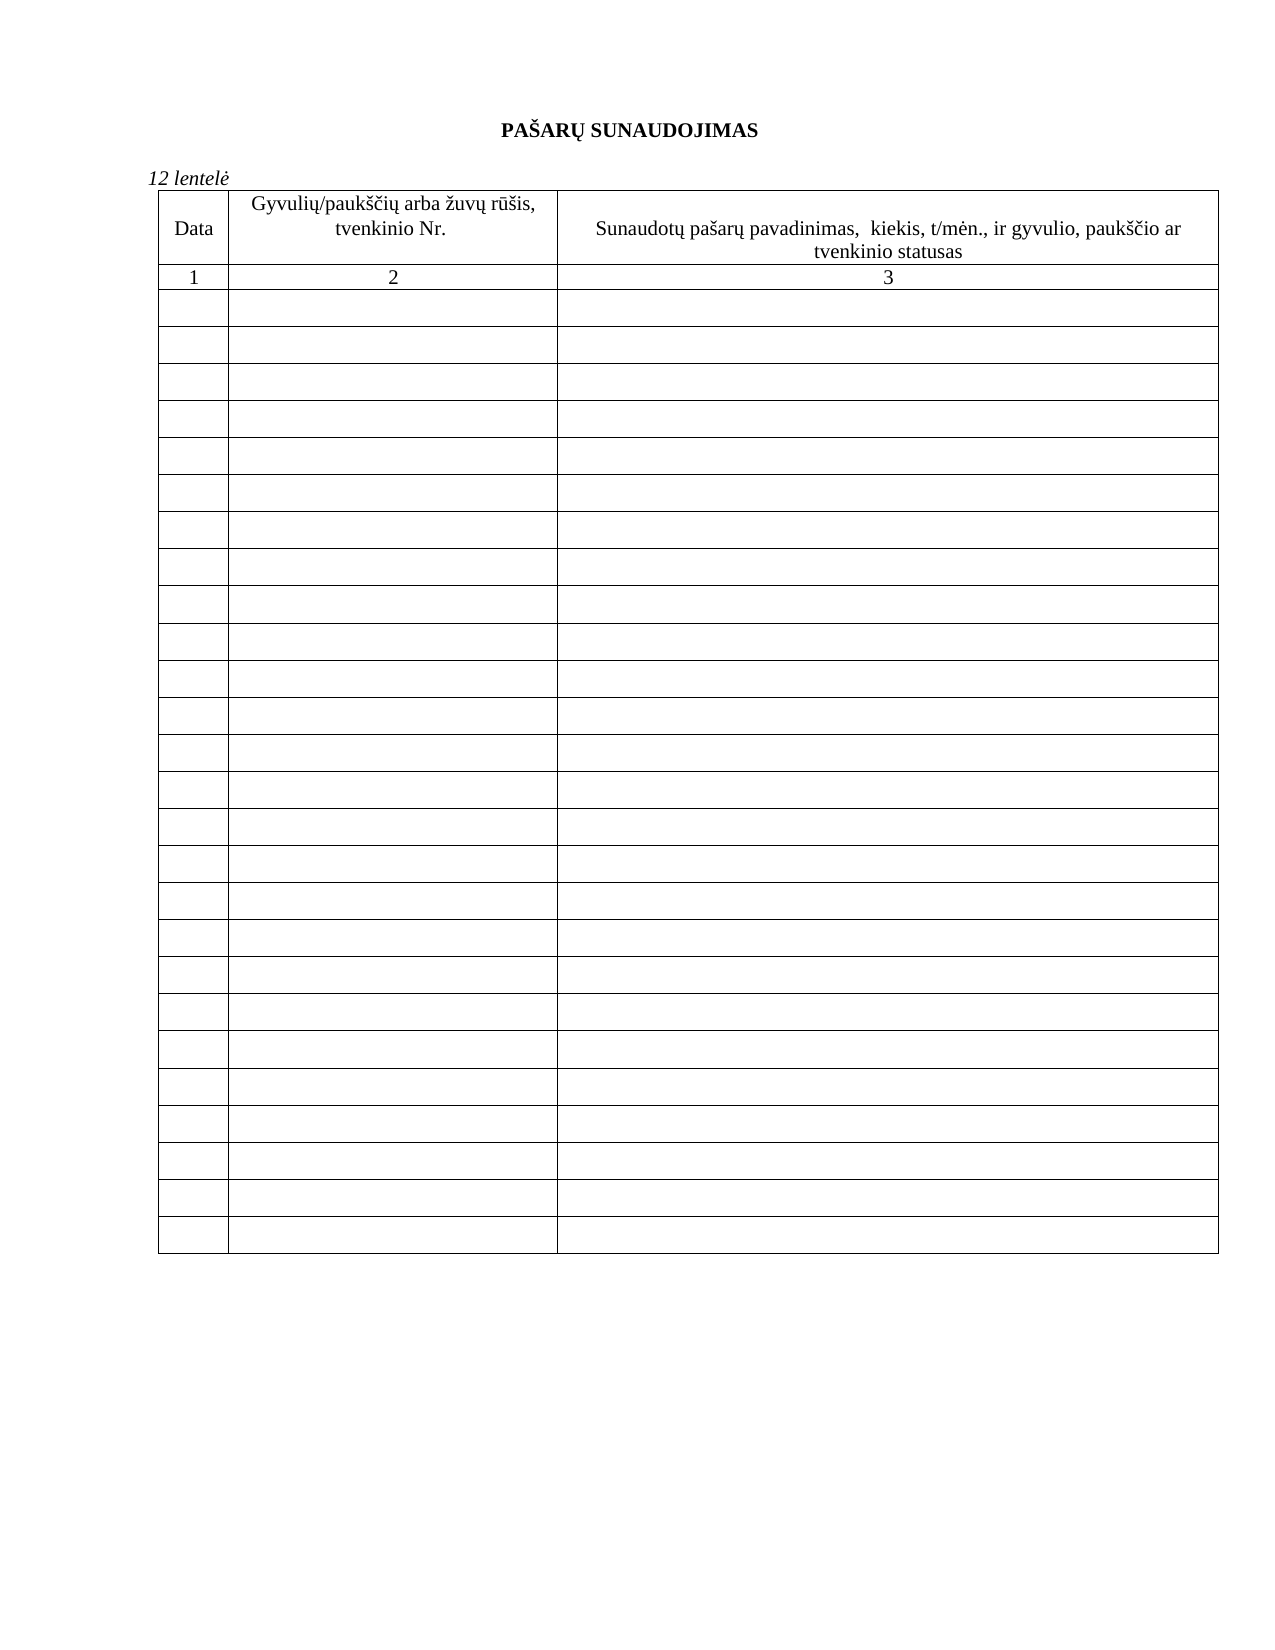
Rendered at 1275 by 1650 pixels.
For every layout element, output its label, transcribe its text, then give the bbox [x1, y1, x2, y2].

table_cell [229, 883, 557, 919]
table_header Gyvulių/paukščių arba žuvų rūšis, tvenkinio Nr. [229, 191, 557, 263]
table_cell [229, 624, 557, 659]
table_cell [159, 290, 228, 326]
table_cell [159, 1106, 228, 1142]
table_cell [159, 920, 228, 956]
table_cell [229, 327, 557, 363]
table_cell [558, 364, 1218, 400]
table_cell [229, 512, 557, 548]
table_cell [159, 549, 228, 585]
table_cell [558, 1031, 1218, 1067]
table_cell [229, 957, 557, 993]
table_cell [558, 549, 1218, 585]
table_cell [229, 438, 557, 474]
table_cell [558, 1106, 1218, 1142]
table_cell [229, 401, 557, 437]
table_cell [159, 438, 228, 474]
table_cell [159, 772, 228, 808]
table_cell [558, 475, 1218, 511]
table_cell [558, 920, 1218, 956]
table_cell [558, 772, 1218, 808]
table_header Data [159, 191, 228, 263]
table_cell [159, 735, 228, 771]
table_cell [229, 364, 557, 400]
table_cell [558, 512, 1218, 548]
table_cell [229, 290, 557, 326]
table_cell [159, 846, 228, 882]
text PAŠARŲ SUNAUDOJIMAS [35, 118, 1186, 142]
table_cell [159, 512, 228, 548]
table_cell [229, 1031, 557, 1067]
table_cell [159, 1069, 228, 1104]
table_cell [558, 290, 1218, 326]
table_cell [159, 586, 228, 622]
table_header Sunaudotų pašarų pavadinimas, kiekis, t/mėn., ir gyvulio, paukščio ar tvenkinio statusas [558, 191, 1218, 263]
table_cell [229, 920, 557, 956]
table_cell [558, 846, 1218, 882]
table_cell [159, 401, 228, 437]
table_cell [159, 1217, 228, 1253]
table_cell [229, 1217, 557, 1253]
table_cell [159, 364, 228, 400]
table_cell [229, 698, 557, 734]
table_cell [159, 809, 228, 845]
table_cell [558, 327, 1218, 363]
table_cell [229, 1106, 557, 1142]
table_cell [558, 586, 1218, 622]
table_cell [159, 475, 228, 511]
table_cell [558, 883, 1218, 919]
table_cell [229, 549, 557, 585]
table_cell [558, 698, 1218, 734]
table_cell [558, 809, 1218, 845]
text 12 lentelė [35, 166, 1186, 190]
table_cell [558, 1180, 1218, 1216]
table_cell [159, 994, 228, 1030]
table_cell [558, 624, 1218, 659]
table_cell 2 [229, 265, 557, 289]
table_cell [558, 1217, 1218, 1253]
table_cell [558, 1069, 1218, 1104]
table_cell [159, 624, 228, 659]
table_cell [159, 883, 228, 919]
table_cell 1 [159, 265, 228, 289]
table_cell [229, 1180, 557, 1216]
table_cell [159, 327, 228, 363]
table_cell [229, 661, 557, 697]
table_cell [558, 957, 1218, 993]
table_cell [558, 401, 1218, 437]
table_cell [159, 698, 228, 734]
table_cell 3 [558, 265, 1218, 289]
table_cell [159, 1031, 228, 1067]
table_cell [229, 475, 557, 511]
table_cell [159, 1143, 228, 1179]
table_cell [229, 735, 557, 771]
table_cell [229, 586, 557, 622]
table_cell [229, 1069, 557, 1104]
table_cell [558, 1143, 1218, 1179]
table_cell [558, 735, 1218, 771]
table_cell [229, 846, 557, 882]
table_cell [229, 809, 557, 845]
table_cell [229, 772, 557, 808]
table_cell [159, 1180, 228, 1216]
table_cell [558, 994, 1218, 1030]
table_cell [558, 438, 1218, 474]
table_cell [229, 994, 557, 1030]
table_cell [159, 661, 228, 697]
table_cell [229, 1143, 557, 1179]
table_cell [558, 661, 1218, 697]
table_cell [159, 957, 228, 993]
